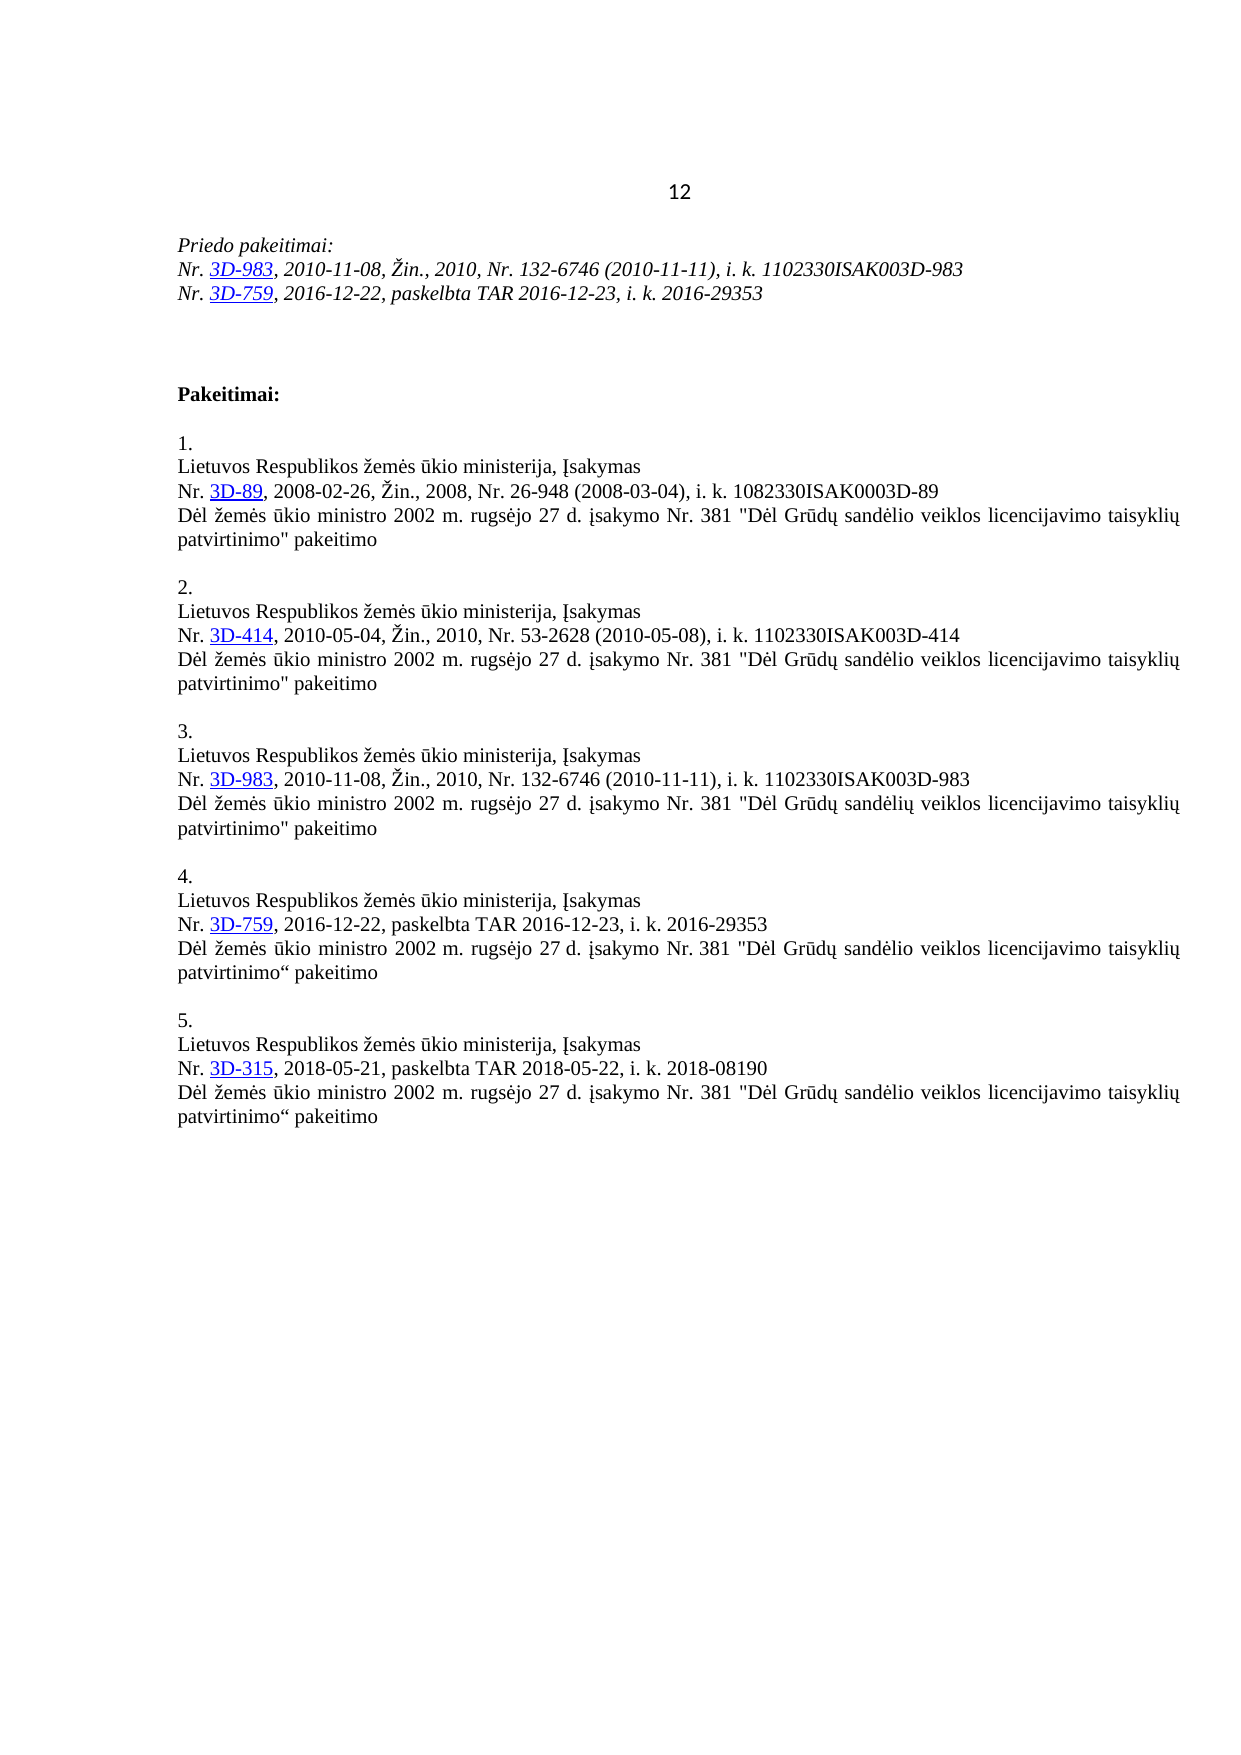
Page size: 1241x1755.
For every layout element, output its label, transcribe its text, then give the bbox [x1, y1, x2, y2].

text Priedo pakeitimai: [177, 233, 1181, 257]
text Nr. 3D-983, 2010-11-08, Žin., 2010, Nr. 132-6746 (2010-11-11), i. k. 1102330ISAK003D-983 [177, 767, 1181, 791]
text Pakeitimai: [177, 382, 1181, 406]
text Nr. 3D-983, 2010-11-08, Žin., 2010, Nr. 132-6746 (2010-11-11), i. k. 1102330ISAK003D-983 [177, 257, 1181, 281]
text 5. [177, 1008, 1181, 1032]
text Dėl žemės ūkio ministro 2002 m. rugsėjo 27 d. įsakymo Nr. 381 "Dėl Grūdų sandėlio veiklos licencijavimo taisyklių patvirtinimo“ pakeitimo [177, 1080, 1181, 1128]
text Lietuvos Respublikos žemės ūkio ministerija, Įsakymas [177, 743, 1181, 767]
text Nr. 3D-414, 2010-05-04, Žin., 2010, Nr. 53-2628 (2010-05-08), i. k. 1102330ISAK003D-414 [177, 623, 1181, 647]
text Lietuvos Respublikos žemės ūkio ministerija, Įsakymas [177, 599, 1181, 623]
text Nr. 3D-89, 2008-02-26, Žin., 2008, Nr. 26-948 (2008-03-04), i. k. 1082330ISAK0003D-89 [177, 478, 1181, 503]
text Nr. 3D-759, 2016-12-22, paskelbta TAR 2016-12-23, i. k. 2016-29353 [177, 281, 1181, 305]
text Lietuvos Respublikos žemės ūkio ministerija, Įsakymas [177, 888, 1181, 912]
text Dėl žemės ūkio ministro 2002 m. rugsėjo 27 d. įsakymo Nr. 381 "Dėl Grūdų sandėlio veiklos licencijavimo taisyklių patvirtinimo" pakeitimo [177, 647, 1181, 695]
text 2. [177, 575, 1181, 599]
text Dėl žemės ūkio ministro 2002 m. rugsėjo 27 d. įsakymo Nr. 381 "Dėl Grūdų sandėlio veiklos licencijavimo taisyklių patvirtinimo“ pakeitimo [177, 936, 1181, 984]
text Lietuvos Respublikos žemės ūkio ministerija, Įsakymas [177, 1032, 1181, 1056]
text Nr. 3D-315, 2018-05-21, paskelbta TAR 2018-05-22, i. k. 2018-08190 [177, 1056, 1181, 1080]
text Lietuvos Respublikos žemės ūkio ministerija, Įsakymas [177, 454, 1181, 478]
text Dėl žemės ūkio ministro 2002 m. rugsėjo 27 d. įsakymo Nr. 381 "Dėl Grūdų sandėlių veiklos licencijavimo taisyklių patvirtinimo" pakeitimo [177, 791, 1181, 839]
text Nr. 3D-759, 2016-12-22, paskelbta TAR 2016-12-23, i. k. 2016-29353 [177, 912, 1181, 936]
text 1. [177, 430, 1181, 454]
text 3. [177, 719, 1181, 743]
text 4. [177, 863, 1181, 888]
text Dėl žemės ūkio ministro 2002 m. rugsėjo 27 d. įsakymo Nr. 381 "Dėl Grūdų sandėlio veiklos licencijavimo taisyklių patvirtinimo" pakeitimo [177, 503, 1181, 551]
